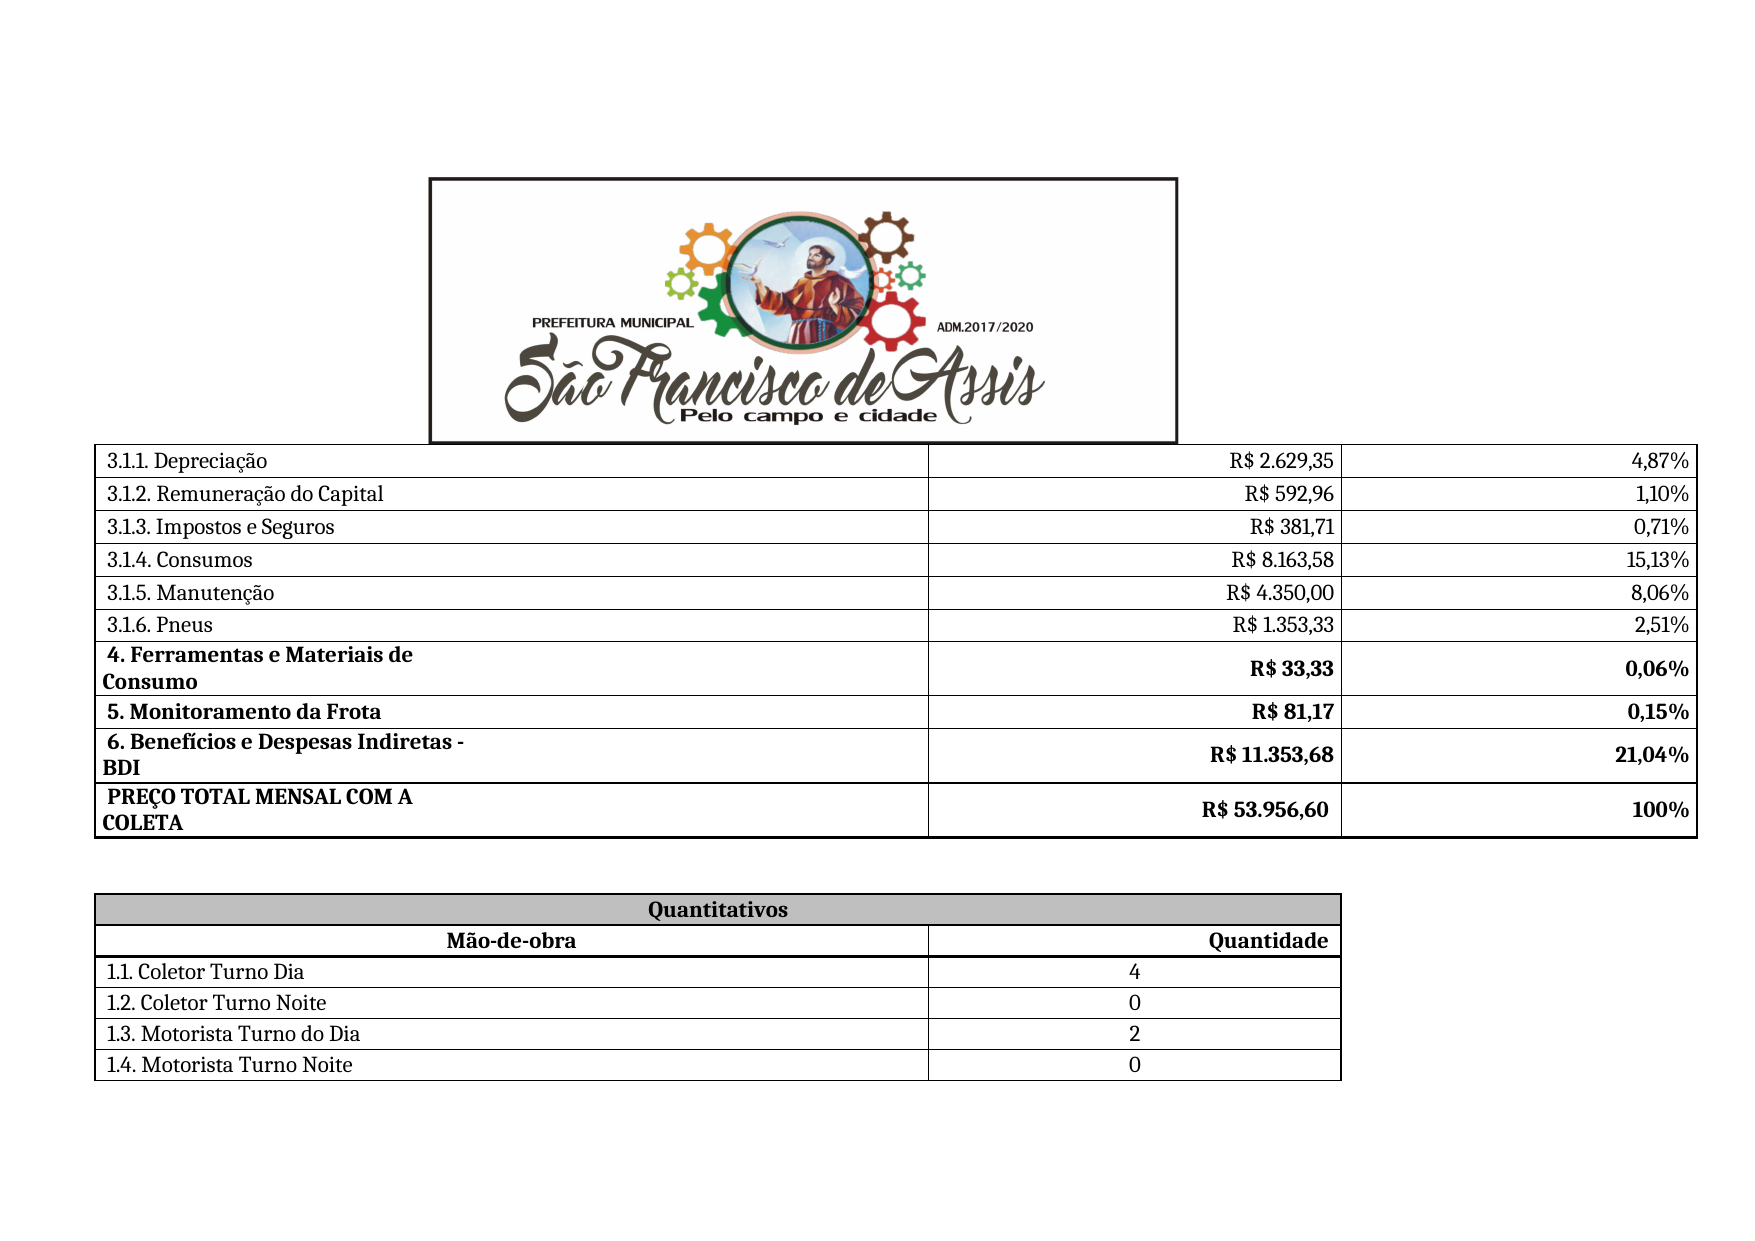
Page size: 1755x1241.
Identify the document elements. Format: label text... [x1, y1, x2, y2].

table_cell [495, 511, 640, 543]
table_cell [640, 478, 794, 510]
table_cell [495, 696, 640, 728]
table_cell [495, 544, 640, 576]
table_cell [495, 865, 640, 893]
table_cell [640, 577, 794, 608]
table_cell [795, 784, 928, 836]
table_cell 0,15% [1342, 696, 1696, 728]
table_cell [495, 784, 640, 836]
table_cell [640, 544, 794, 576]
table_cell Quantitativos [96, 895, 1340, 924]
table_cell [1342, 1018, 1697, 1049]
table_cell [495, 729, 640, 782]
table_cell R$ 53.956,60 [929, 784, 1341, 836]
table_cell 3.1.2. Remuneração do Capital [96, 478, 495, 510]
table_cell [640, 1050, 794, 1080]
table_cell 1.2. Coletor Turno Noite [96, 988, 495, 1018]
table_cell [495, 642, 640, 695]
table_cell [640, 784, 794, 836]
table_cell 1.1. Coletor Turno Dia [96, 958, 495, 987]
table_cell PREÇO TOTAL MENSAL COM A COLETA [96, 784, 495, 836]
table_cell [928, 839, 1341, 865]
table_cell [795, 577, 928, 608]
table_cell 3.1.1. Depreciação [96, 445, 495, 477]
table_cell 4 [929, 958, 1340, 987]
table_cell [495, 478, 640, 510]
table_cell 2 [929, 1019, 1340, 1049]
table_cell [640, 865, 794, 893]
table_cell R$ 2.629,35 [929, 445, 1341, 477]
table_cell [640, 445, 794, 477]
table_cell [640, 642, 794, 695]
table_cell 0 [929, 1050, 1340, 1080]
table_cell [95, 865, 495, 893]
table_cell R$ 11.353,68 [929, 729, 1341, 782]
table_cell 15,13% [1342, 544, 1696, 576]
table_cell [640, 511, 794, 543]
table_cell [495, 1019, 640, 1049]
table_cell [928, 865, 1341, 893]
table_cell [1342, 955, 1697, 987]
table_cell 4. Ferramentas e Materiais de Consumo [96, 642, 495, 695]
table_cell [640, 958, 794, 987]
table_cell 5. Monitoramento da Frota [96, 696, 495, 728]
table_cell 8,06% [1342, 577, 1696, 608]
table_cell 2,51% [1342, 610, 1696, 641]
table_cell [640, 696, 794, 728]
table_cell [795, 642, 928, 695]
table_cell R$ 4.350,00 [929, 577, 1341, 608]
table_cell [1341, 839, 1697, 865]
table_cell R$ 8.163,58 [929, 544, 1341, 576]
table_cell [795, 478, 928, 510]
table_cell [795, 445, 928, 477]
table_cell Quantidade [929, 926, 1340, 955]
table_cell [640, 610, 794, 641]
table_cell [795, 865, 928, 893]
table_cell [1341, 865, 1697, 893]
table_cell [1342, 924, 1697, 955]
table_cell [495, 958, 640, 987]
table_cell [795, 1019, 928, 1049]
table_cell [495, 1050, 640, 1080]
table_cell 21,04% [1342, 729, 1696, 782]
table_cell [795, 544, 928, 576]
table_cell [495, 839, 640, 865]
table_cell 100% [1342, 784, 1696, 836]
table_cell 3.1.4. Consumos [96, 544, 495, 576]
table_cell [495, 610, 640, 641]
table_cell R$ 81,17 [929, 696, 1341, 728]
table_cell [495, 577, 640, 608]
table_cell R$ 381,71 [929, 511, 1341, 543]
table_cell [795, 729, 928, 782]
table_cell 0,06% [1342, 642, 1696, 695]
table_cell 3.1.3. Impostos e Seguros [96, 511, 495, 543]
table_cell 1,10% [1342, 478, 1696, 510]
table_cell [495, 445, 640, 477]
table_cell [640, 839, 794, 865]
table_cell 6. Benefícios e Despesas Indiretas - BDI [96, 729, 495, 782]
table_cell 3.1.6. Pneus [96, 610, 495, 641]
table_cell [795, 958, 928, 987]
table_cell R$ 33,33 [929, 642, 1341, 695]
table_cell R$ 1.353,33 [929, 610, 1341, 641]
table_cell 0,71% [1342, 511, 1696, 543]
table_cell [640, 1019, 794, 1049]
table_cell [795, 988, 928, 1018]
table_cell [1342, 1049, 1697, 1080]
table_cell 0 [929, 988, 1340, 1018]
table_cell [1342, 987, 1697, 1018]
table_cell [795, 610, 928, 641]
table_cell 1.3. Motorista Turno do Dia [96, 1019, 495, 1049]
table_cell [495, 988, 640, 1018]
table_cell 1.4. Motorista Turno Noite [96, 1050, 495, 1080]
table_cell [795, 511, 928, 543]
table_cell R$ 592,96 [929, 478, 1341, 510]
table_cell [795, 696, 928, 728]
table_cell [95, 839, 495, 865]
table_cell 4,87% [1342, 445, 1696, 477]
table_cell [640, 988, 794, 1018]
table_cell Mão-de-obra [96, 926, 928, 955]
table_cell [795, 839, 928, 865]
table_cell [640, 729, 794, 782]
table_cell [795, 1050, 928, 1080]
table_cell [1342, 893, 1697, 924]
table_cell 3.1.5. Manutenção [96, 577, 495, 608]
